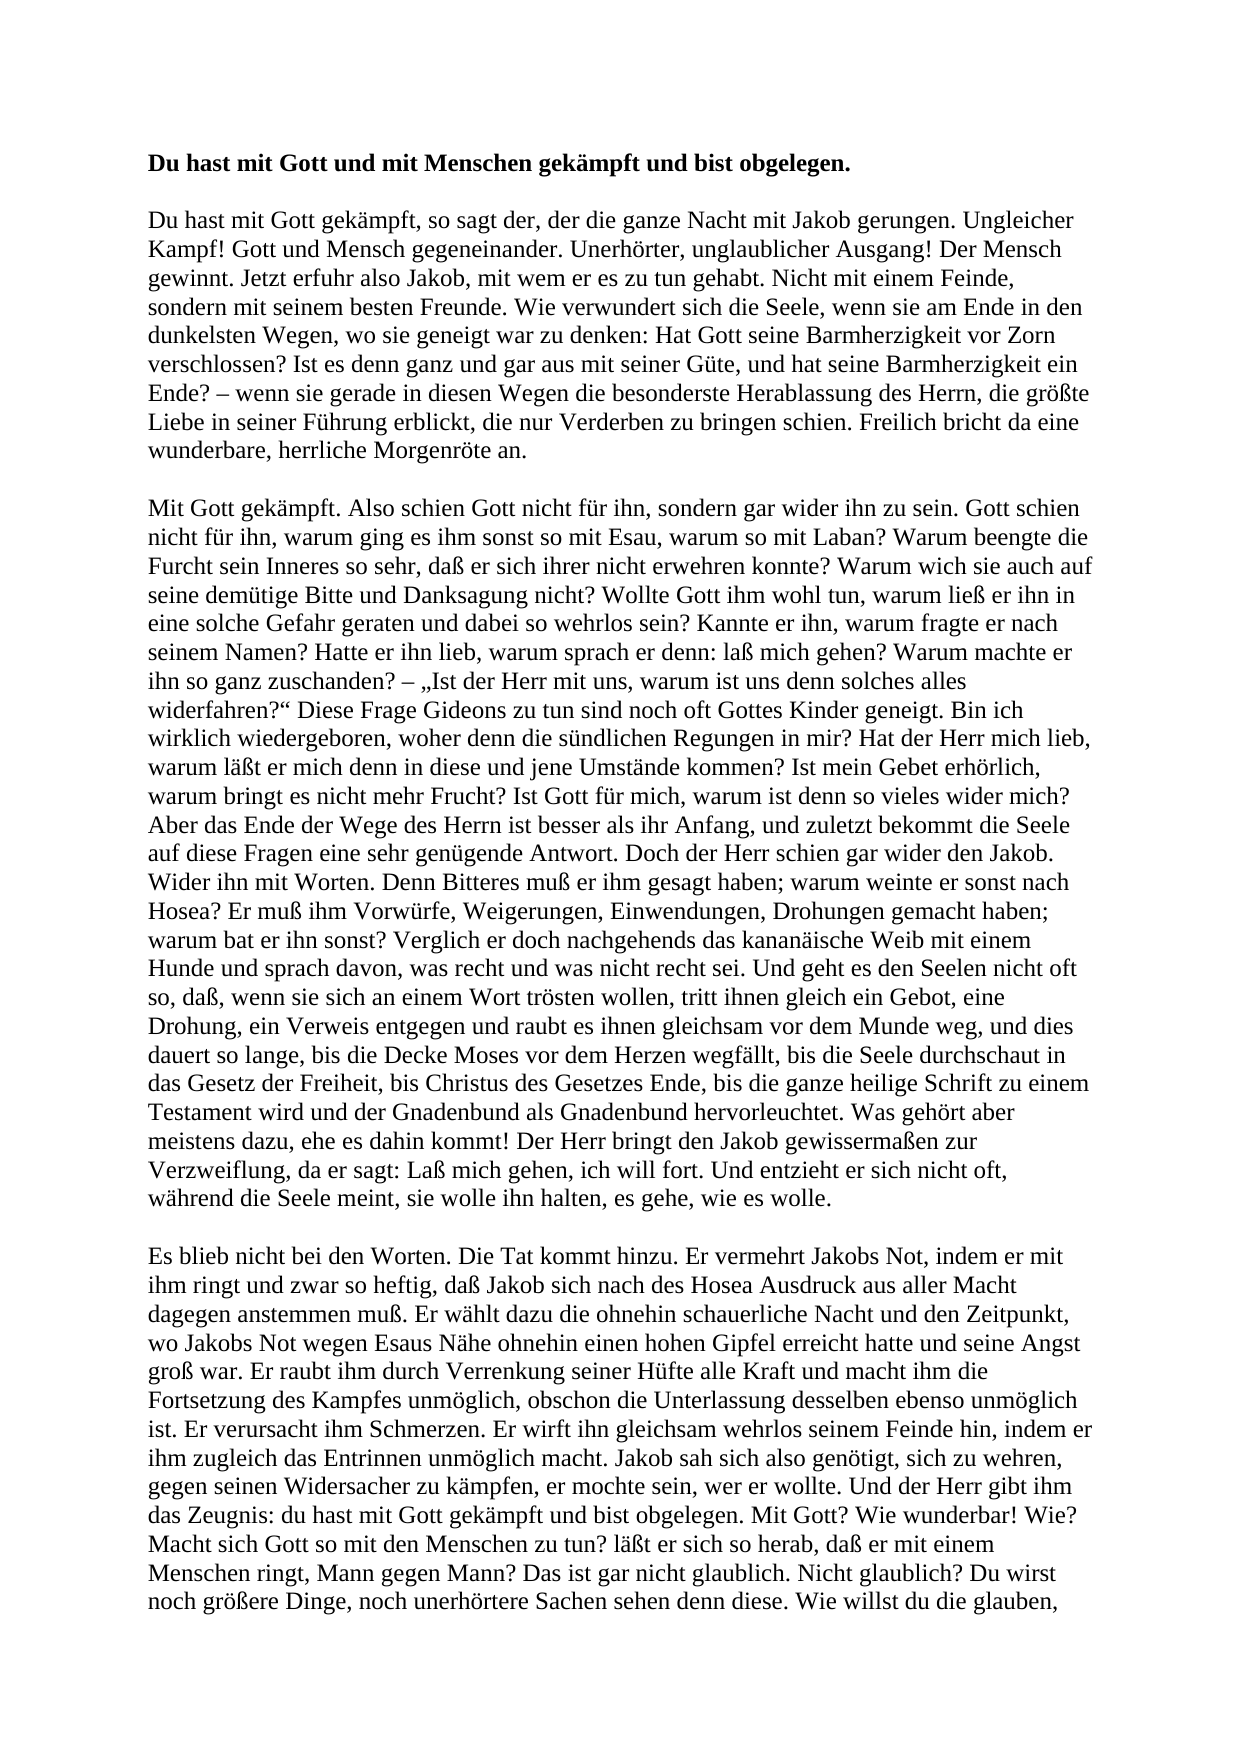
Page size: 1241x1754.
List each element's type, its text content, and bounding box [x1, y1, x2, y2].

text Mit Gott gekämpft. Also schien Gott nicht für ihn, sondern gar wider ihn zu sein. Gott schien nicht für ihn, warum ging es ihm sonst so mit Esau, warum so mit Laban? Warum beengte die Furcht sein Inneres so sehr, daß er sich ihrer nicht erwehren konnte? Warum wich sie auch auf seine demütige Bitte und Danksagung nicht? Wollte Gott ihm wohl tun, warum ließ er ihn in eine solche Gefahr geraten und dabei so wehrlos sein? Kannte er ihn, warum fragte er nach seinem Namen? Hatte er ihn lieb, warum sprach er denn: laß mich gehen? Warum machte er ihn so ganz zuschanden? – „Ist der Herr mit uns, warum ist uns denn solches alles widerfahren?“ Diese Frage Gideons zu tun sind noch oft Gottes Kinder geneigt. Bin ich wirklich wiedergeboren, woher denn die sündlichen Regungen in mir? Hat der Herr mich lieb, warum läßt er mich denn in diese und jene Umstände kommen? Ist mein Gebet erhörlich, warum bringt es nicht mehr Frucht? Ist Gott für mich, warum ist denn so vieles wider mich? Aber das Ende der Wege des Herrn ist besser als ihr Anfang, und zuletzt bekommt die Seele auf diese Fragen eine sehr genügende Antwort. Doch der Herr schien gar wider den Jakob. Wider ihn mit Worten. Denn Bitteres muß er ihm gesagt haben; warum weinte er sonst nach Hosea? Er muß ihm Vorwürfe, Weigerungen, Einwendungen, Drohungen gemacht haben; warum bat er ihn sonst? Verglich er doch nachgehends das kananäische Weib mit einem Hunde und sprach davon, was recht und was nicht recht sei. Und geht es den Seelen nicht oft so, daß, wenn sie sich an einem Wort trösten wollen, tritt ihnen gleich ein Gebot, eine Drohung, ein Verweis entgegen und raubt es ihnen gleichsam vor dem Munde weg, und dies dauert so lange, bis die Decke Moses vor dem Herzen wegfällt, bis die Seele durchschaut in das Gesetz der Freiheit, bis Christus des Gesetzes Ende, bis die ganze heilige Schrift zu einem Testament wird und der Gnadenbund als Gnadenbund hervorleuchtet. Was gehört aber meistens dazu, ehe es dahin kommt! Der Herr bringt den Jakob gewissermaßen zur Verzweiflung, da er sagt: Laß mich gehen, ich will fort. Und entzieht er sich nicht oft, während die Seele meint, sie wolle ihn halten, es gehe, wie es wolle. [148, 493, 1093, 1212]
text Es blieb nicht bei den Worten. Die Tat kommt hinzu. Er vermehrt Jakobs Not, indem er mit ihm ringt und zwar so heftig, daß Jakob sich nach des Hosea Ausdruck aus aller Macht dagegen anstemmen muß. Er wählt dazu die ohnehin schauerliche Nacht und den Zeitpunkt, wo Jakobs Not wegen Esaus Nähe ohnehin einen hohen Gipfel erreicht hatte und seine Angst groß war. Er raubt ihm durch Verrenkung seiner Hüfte alle Kraft und macht ihm die Fortsetzung des Kampfes unmöglich, obschon die Unterlassung desselben ebenso unmöglich ist. Er verursacht ihm Schmerzen. Er wirft ihn gleichsam wehrlos seinem Feinde hin, indem er ihm zugleich das Entrinnen unmöglich macht. Jakob sah sich also genötigt, sich zu wehren, gegen seinen Widersacher zu kämpfen, er mochte sein, wer er wollte. Und der Herr gibt ihm das Zeugnis: du hast mit Gott gekämpft und bist obgelegen. Mit Gott? Wie wunderbar! Wie? Macht sich Gott so mit den Menschen zu tun? läßt er sich so herab, daß er mit einem Menschen ringt, Mann gegen Mann? Das ist gar nicht glaublich. Nicht glaublich? Du wirst noch größere Dinge, noch unerhörtere Sachen sehen denn diese. Wie willst du die glauben, [148, 1241, 1093, 1615]
text Du hast mit Gott und mit Menschen gekämpft und bist obgelegen. [148, 148, 1093, 176]
text Du hast mit Gott gekämpft, so sagt der, der die ganze Nacht mit Jakob gerungen. Ungleicher Kampf! Gott und Mensch gegeneinander. Unerhörter, unglaublicher Ausgang! Der Mensch gewinnt. Jetzt erfuhr also Jakob, mit wem er es zu tun gehabt. Nicht mit einem Feinde, sondern mit seinem besten Freunde. Wie verwundert sich die Seele, wenn sie am Ende in den dunkelsten Wegen, wo sie geneigt war zu denken: Hat Gott seine Barmherzigkeit vor Zorn verschlossen? Ist es denn ganz und gar aus mit seiner Güte, und hat seine Barmherzigkeit ein Ende? – wenn sie gerade in diesen Wegen die besonderste Herablassung des Herrn, die größte Liebe in seiner Führung erblickt, die nur Verderben zu bringen schien. Freilich bricht da eine wunderbare, herrliche Morgenröte an. [148, 206, 1093, 464]
